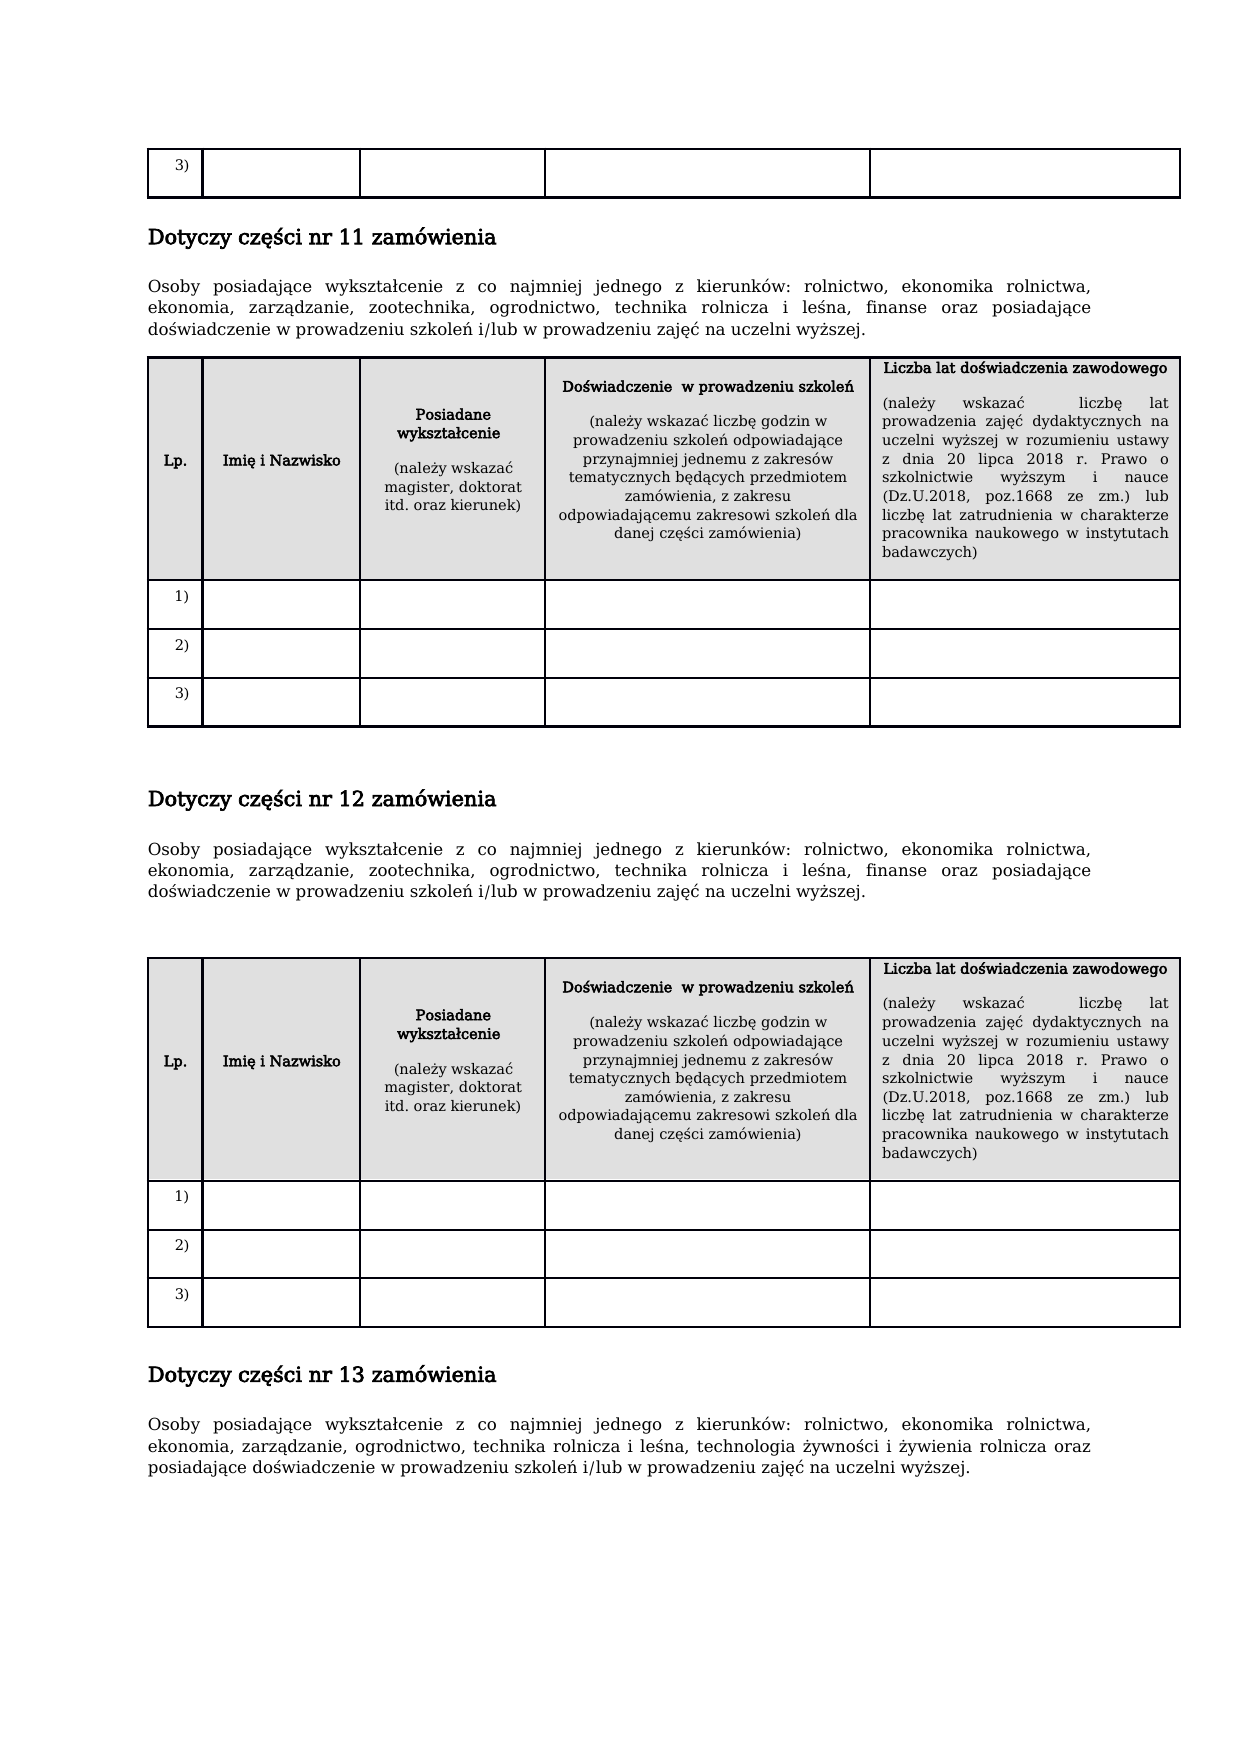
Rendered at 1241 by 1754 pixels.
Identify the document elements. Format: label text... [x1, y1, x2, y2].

table_header Liczba lat doświadczenia zawodowego (należy wskazać liczbę lat prowadzenia zajęć dydaktycznych na uczelni wyższej w rozumieniu ustawy z dnia 20 lipca 2018 r. Prawo o szkolnictwie wyższym i nauce (Dz.U.2018, poz.1668 ze zm.) lub liczbę lat zatrudnienia w charakterze pracownika naukowego w instytutach badawczych) [871, 959, 1179, 1179]
table_header Imię i Nazwisko [204, 959, 359, 1179]
table_header Posiadane wykształcenie (należy wskazać magister, doktorat itd. oraz kierunek) [361, 959, 544, 1179]
table_cell 2) [149, 1231, 201, 1277]
text Dotyczy części nr 11 zamówienia [148, 223, 1093, 248]
table_cell [361, 1231, 544, 1277]
table_cell [546, 679, 869, 725]
table_cell [871, 1231, 1179, 1277]
text Dotyczy części nr 12 zamówienia [148, 785, 1093, 810]
table_cell [204, 1231, 359, 1277]
table_cell [361, 581, 544, 628]
table_cell 3) [149, 150, 201, 196]
table_cell [204, 679, 359, 725]
table_cell 1) [149, 1182, 201, 1228]
table_cell [204, 150, 359, 196]
table_cell [546, 630, 869, 677]
table_header Posiadane wykształcenie (należy wskazać magister, doktorat itd. oraz kierunek) [361, 359, 544, 579]
text Dotyczy części nr 13 zamówienia [148, 1361, 1093, 1386]
table_cell [546, 1231, 869, 1277]
table_header Lp. [149, 959, 201, 1179]
table_cell [871, 150, 1179, 196]
table_cell [546, 1182, 869, 1228]
text Osoby posiadające wykształcenie z co najmniej jednego z kierunków: rolnictwo, ekonomika rolnictwa, ekonomia, zarządzanie, ogrodnictwo, technika rolnicza i leśna, technologia żywności i żywienia rolnicza oraz posiadające doświadczenie w prowadzeniu szkoleń i/lub w prowadzeniu zajęć na uczelni wyższej. [148, 1414, 1093, 1477]
table_cell [871, 630, 1179, 677]
table_cell [871, 1279, 1179, 1326]
table_cell 2) [149, 630, 201, 677]
table_cell [871, 581, 1179, 628]
table_cell [361, 679, 544, 725]
table_cell 3) [149, 1279, 201, 1326]
table_cell [546, 1279, 869, 1326]
table_cell 1) [149, 581, 201, 628]
text Osoby posiadające wykształcenie z co najmniej jednego z kierunków: rolnictwo, ekonomika rolnictwa, ekonomia, zarządzanie, zootechnika, ogrodnictwo, technika rolnicza i leśna, finanse oraz posiadające doświadczenie w prowadzeniu szkoleń i/lub w prowadzeniu zajęć na uczelni wyższej. [148, 838, 1093, 901]
table_header Doświadczenie w prowadzeniu szkoleń (należy wskazać liczbę godzin w prowadzeniu szkoleń odpowiadające przynajmniej jednemu z zakresów tematycznych będących przedmiotem zamówienia, z zakresu odpowiadającemu zakresowi szkoleń dla danej części zamówienia) [546, 959, 869, 1179]
table_cell [546, 150, 869, 196]
table_cell [361, 1279, 544, 1326]
table_header Doświadczenie w prowadzeniu szkoleń (należy wskazać liczbę godzin w prowadzeniu szkoleń odpowiadające przynajmniej jednemu z zakresów tematycznych będących przedmiotem zamówienia, z zakresu odpowiadającemu zakresowi szkoleń dla danej części zamówienia) [546, 359, 869, 579]
table_cell 3) [149, 679, 201, 725]
table_cell [361, 630, 544, 677]
table_cell [871, 1182, 1179, 1228]
text Osoby posiadające wykształcenie z co najmniej jednego z kierunków: rolnictwo, ekonomika rolnictwa, ekonomia, zarządzanie, zootechnika, ogrodnictwo, technika rolnicza i leśna, finanse oraz posiadające doświadczenie w prowadzeniu szkoleń i/lub w prowadzeniu zajęć na uczelni wyższej. [148, 276, 1093, 338]
table_cell [361, 1182, 544, 1228]
table_cell [204, 1279, 359, 1326]
table_header Imię i Nazwisko [204, 359, 359, 579]
table_cell [204, 1182, 359, 1228]
table_cell [546, 581, 869, 628]
table_header Lp. [149, 359, 201, 579]
table_cell [204, 581, 359, 628]
table_cell [204, 630, 359, 677]
table_cell [871, 679, 1179, 725]
table_header Liczba lat doświadczenia zawodowego (należy wskazać liczbę lat prowadzenia zajęć dydaktycznych na uczelni wyższej w rozumieniu ustawy z dnia 20 lipca 2018 r. Prawo o szkolnictwie wyższym i nauce (Dz.U.2018, poz.1668 ze zm.) lub liczbę lat zatrudnienia w charakterze pracownika naukowego w instytutach badawczych) [871, 359, 1179, 579]
table_cell [361, 150, 544, 196]
